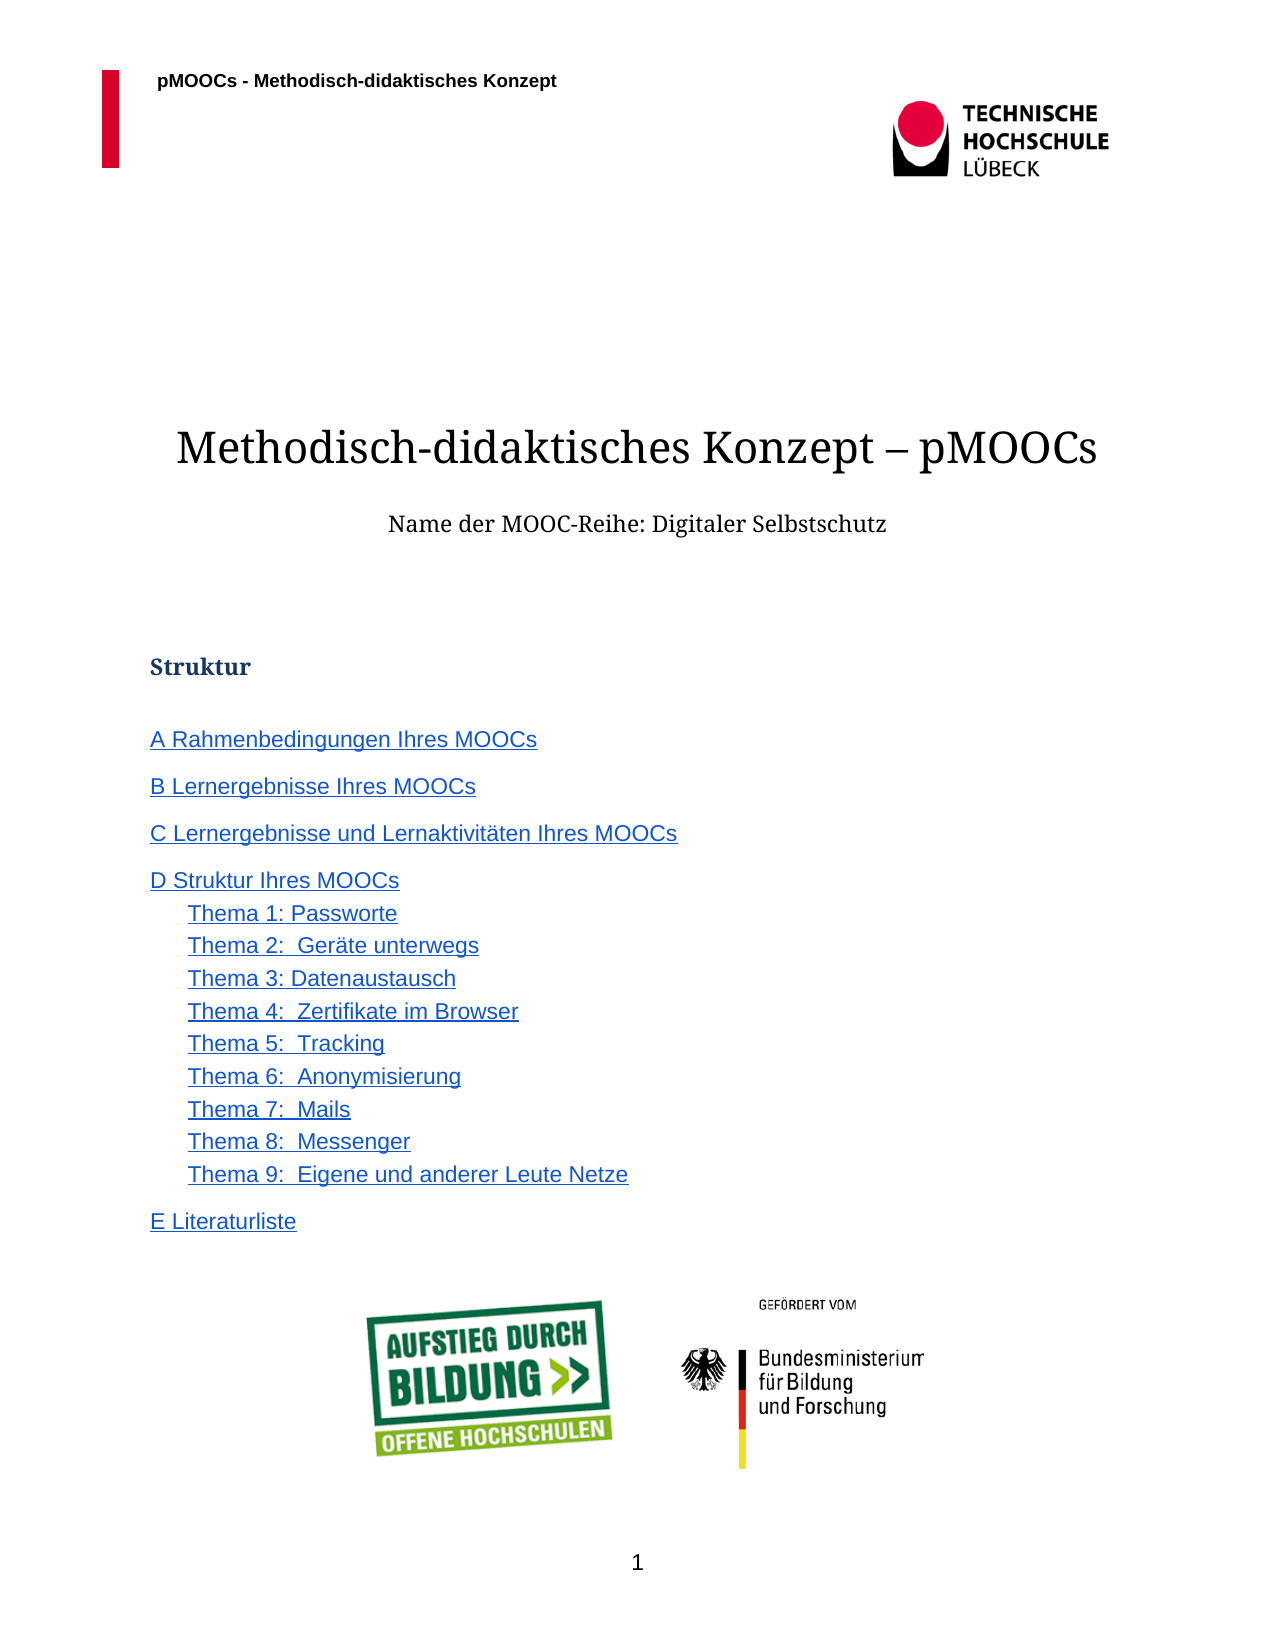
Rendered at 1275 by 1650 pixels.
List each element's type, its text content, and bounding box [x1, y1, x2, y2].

text Thema 1: Passworte [187, 900, 1125, 926]
text Thema 6: Anonymisierung [187, 1063, 1125, 1089]
text Thema 9: Eigene und anderer Leute Netze [187, 1161, 1125, 1187]
picture [861, 70, 1140, 208]
text Methodisch-didaktisches Konzept – pMOOCs [150, 417, 1125, 476]
text B Lernergebnisse Ihres MOOCs [150, 773, 1125, 799]
text D Struktur Ihres MOOCs [150, 867, 1125, 894]
text Name der MOOC-Reihe: Digitaler Selbstschutz [150, 507, 1125, 539]
text Thema 4: Zertifikate im Browser [187, 998, 1125, 1024]
text Thema 5: Tracking [187, 1030, 1125, 1057]
picture [681, 1287, 924, 1478]
text Thema 8: Messenger [187, 1128, 1125, 1154]
text Struktur [150, 651, 1125, 682]
text E Literaturliste [150, 1208, 1125, 1234]
picture [102, 70, 119, 168]
text Thema 3: Datenaustausch [187, 965, 1125, 991]
text Thema 7: Mails [187, 1096, 1125, 1122]
text Thema 2: Geräte unterwegs [187, 932, 1125, 959]
text C Lernergebnisse und Lernaktivitäten Ihres MOOCs [150, 820, 1125, 846]
picture [351, 1278, 628, 1478]
text A Rahmenbedingungen Ihres MOOCs [150, 726, 1125, 752]
